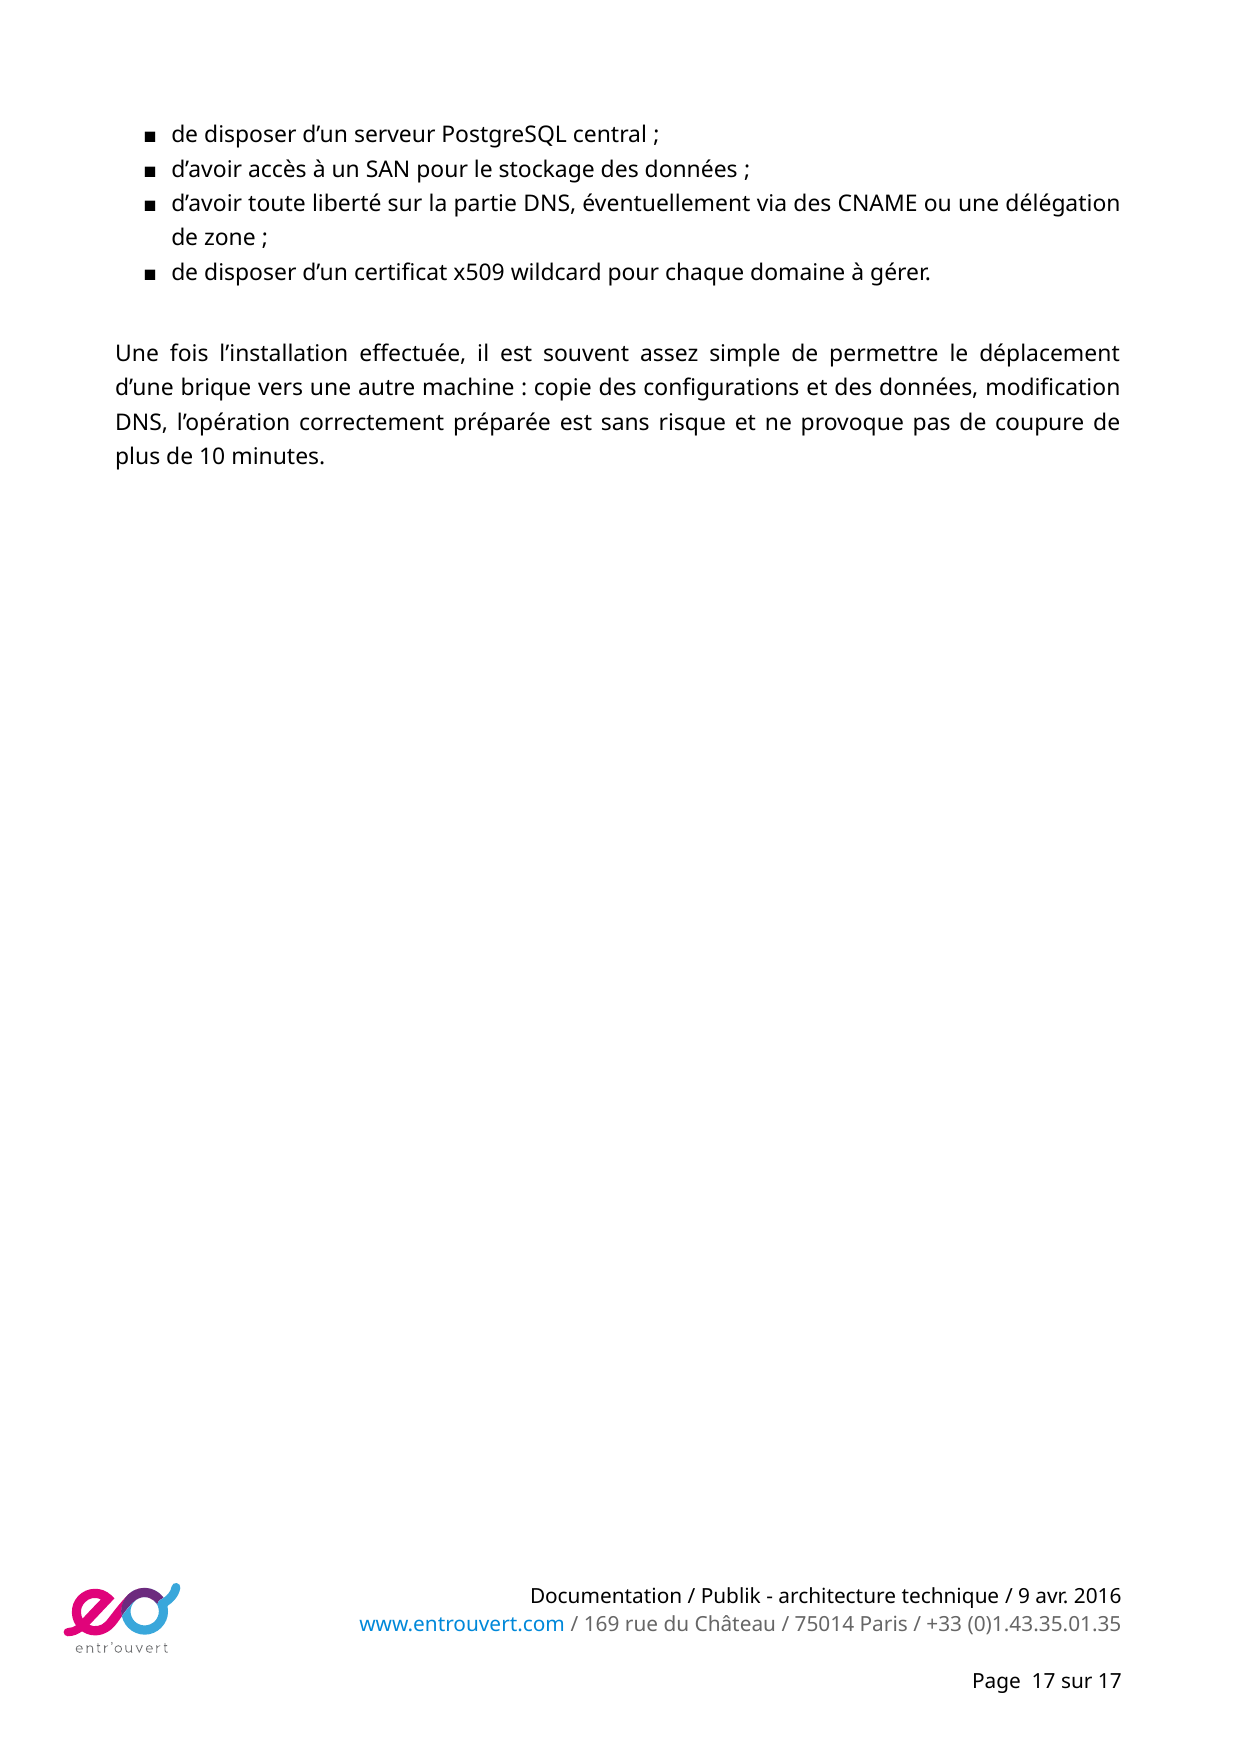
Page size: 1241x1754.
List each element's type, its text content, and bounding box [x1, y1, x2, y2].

list de disposer d’un certificat x509 wildcard pour chaque domaine à gérer. [144, 256, 1121, 287]
list d’avoir accès à un SAN pour le stockage des données ; [144, 152, 1121, 184]
list d’avoir toute liberté sur la partie DNS, éventuellement via des CNAME ou une délégation de zone ; [144, 187, 1121, 252]
list de disposer d’un serveur PostgreSQL central ; [144, 118, 1121, 149]
text Une fois l’installation effectuée, il est souvent assez simple de permettre le déplacement d’une brique vers une autre machine : copie des configurations et des données, modification DNS, l’opération correctement préparée est sans risque et ne provoque pas de coupure de plus de 10 minutes. [115, 337, 1121, 471]
